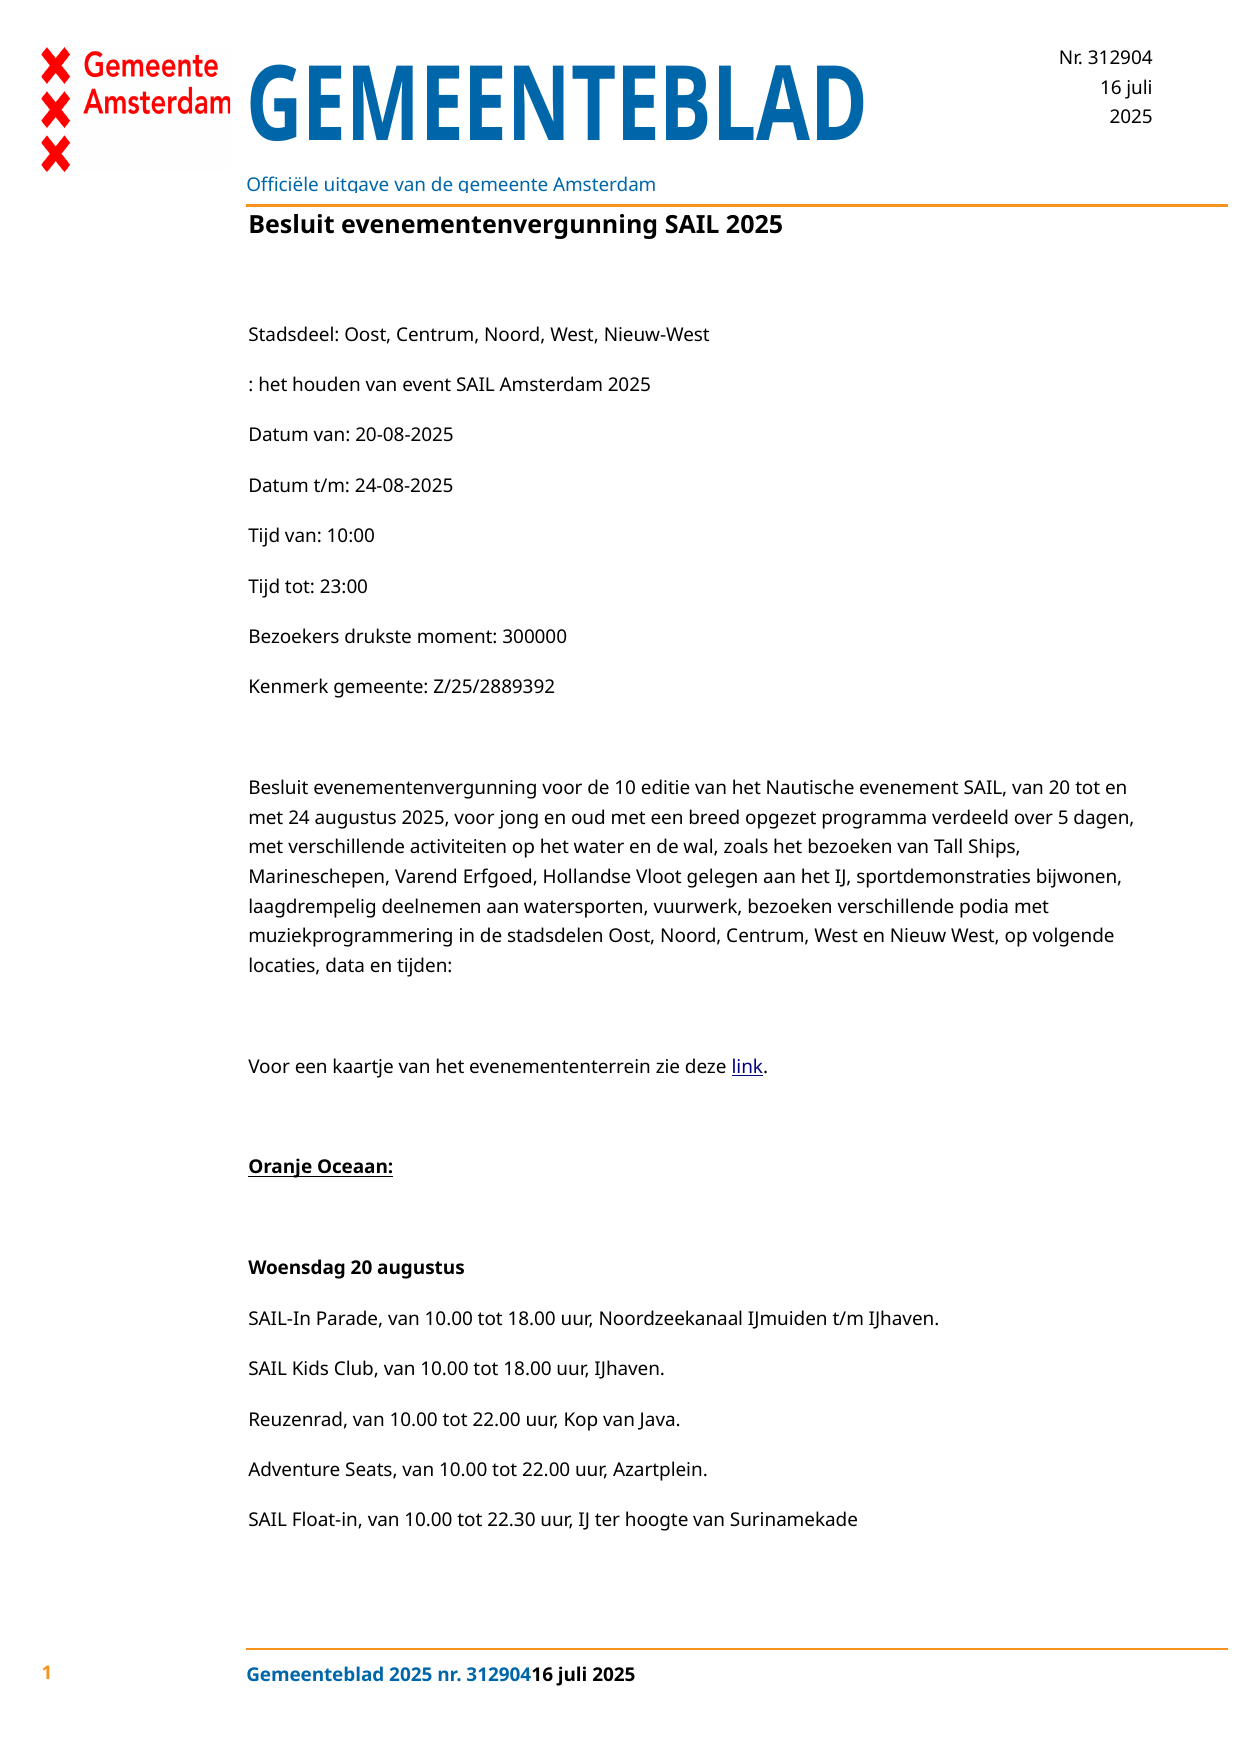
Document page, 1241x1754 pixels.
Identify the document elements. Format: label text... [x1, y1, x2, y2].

text Stadsdeel: Oost, Centrum, Noord, West, Nieuw-West [248, 321, 1152, 346]
text Besluit evenementenvergunning SAIL 2025 [248, 207, 1152, 241]
text Bezoekers drukste moment: 300000 [248, 623, 1152, 649]
text SAIL-In Parade, van 10.00 tot 18.00 uur, Noordzeekanaal IJmuiden t/m IJhaven. [248, 1305, 1152, 1331]
picture [41, 47, 231, 172]
text SAIL Kids Club, van 10.00 tot 18.00 uur, IJhaven. [248, 1355, 1152, 1381]
text Adventure Seats, van 10.00 tot 22.00 uur, Azartplein. [248, 1456, 1152, 1482]
text Voor een kaartje van het evenemententerrein zie deze link. [248, 1053, 1152, 1078]
text Besluit evenementenvergunning voor de 10 editie van het Nautische evenement SAIL, van 20 tot en met 24 augustus 2025, voor jong en oud met een breed opgezet programma verdeeld over 5 dagen, met verschillende activiteiten op het water en de wal, zoals het bezoeken van Tall Ships, Marineschepen, Varend Erfgoed, Hollandse Vloot gelegen aan het IJ, sportdemonstraties bijwonen, laagdrempelig deelnemen aan watersporten, vuurwerk, bezoeken verschillende podia met muziekprogrammering in de stadsdelen Oost, Noord, Centrum, West en Nieuw West, op volgende locaties, data en tijden: [248, 774, 1152, 978]
text Tijd tot: 23:00 [248, 573, 1152, 598]
text Datum van: 20-08-2025 [248, 422, 1152, 447]
text Datum t/m: 24-08-2025 [248, 472, 1152, 498]
text Reuzenrad, van 10.00 tot 22.00 uur, Kop van Java. [248, 1406, 1152, 1431]
text : het houden van event SAIL Amsterdam 2025 [248, 371, 1152, 397]
text SAIL Float-in, van 10.00 tot 22.30 uur, IJ ter hoogte van Surinamekade [248, 1507, 1152, 1532]
text Woensdag 20 augustus [248, 1254, 1152, 1280]
text Tijd van: 10:00 [248, 522, 1152, 548]
text Oranje Oceaan: [248, 1154, 1152, 1179]
text Kenmerk gemeente: Z/25/2889392 [248, 674, 1152, 699]
